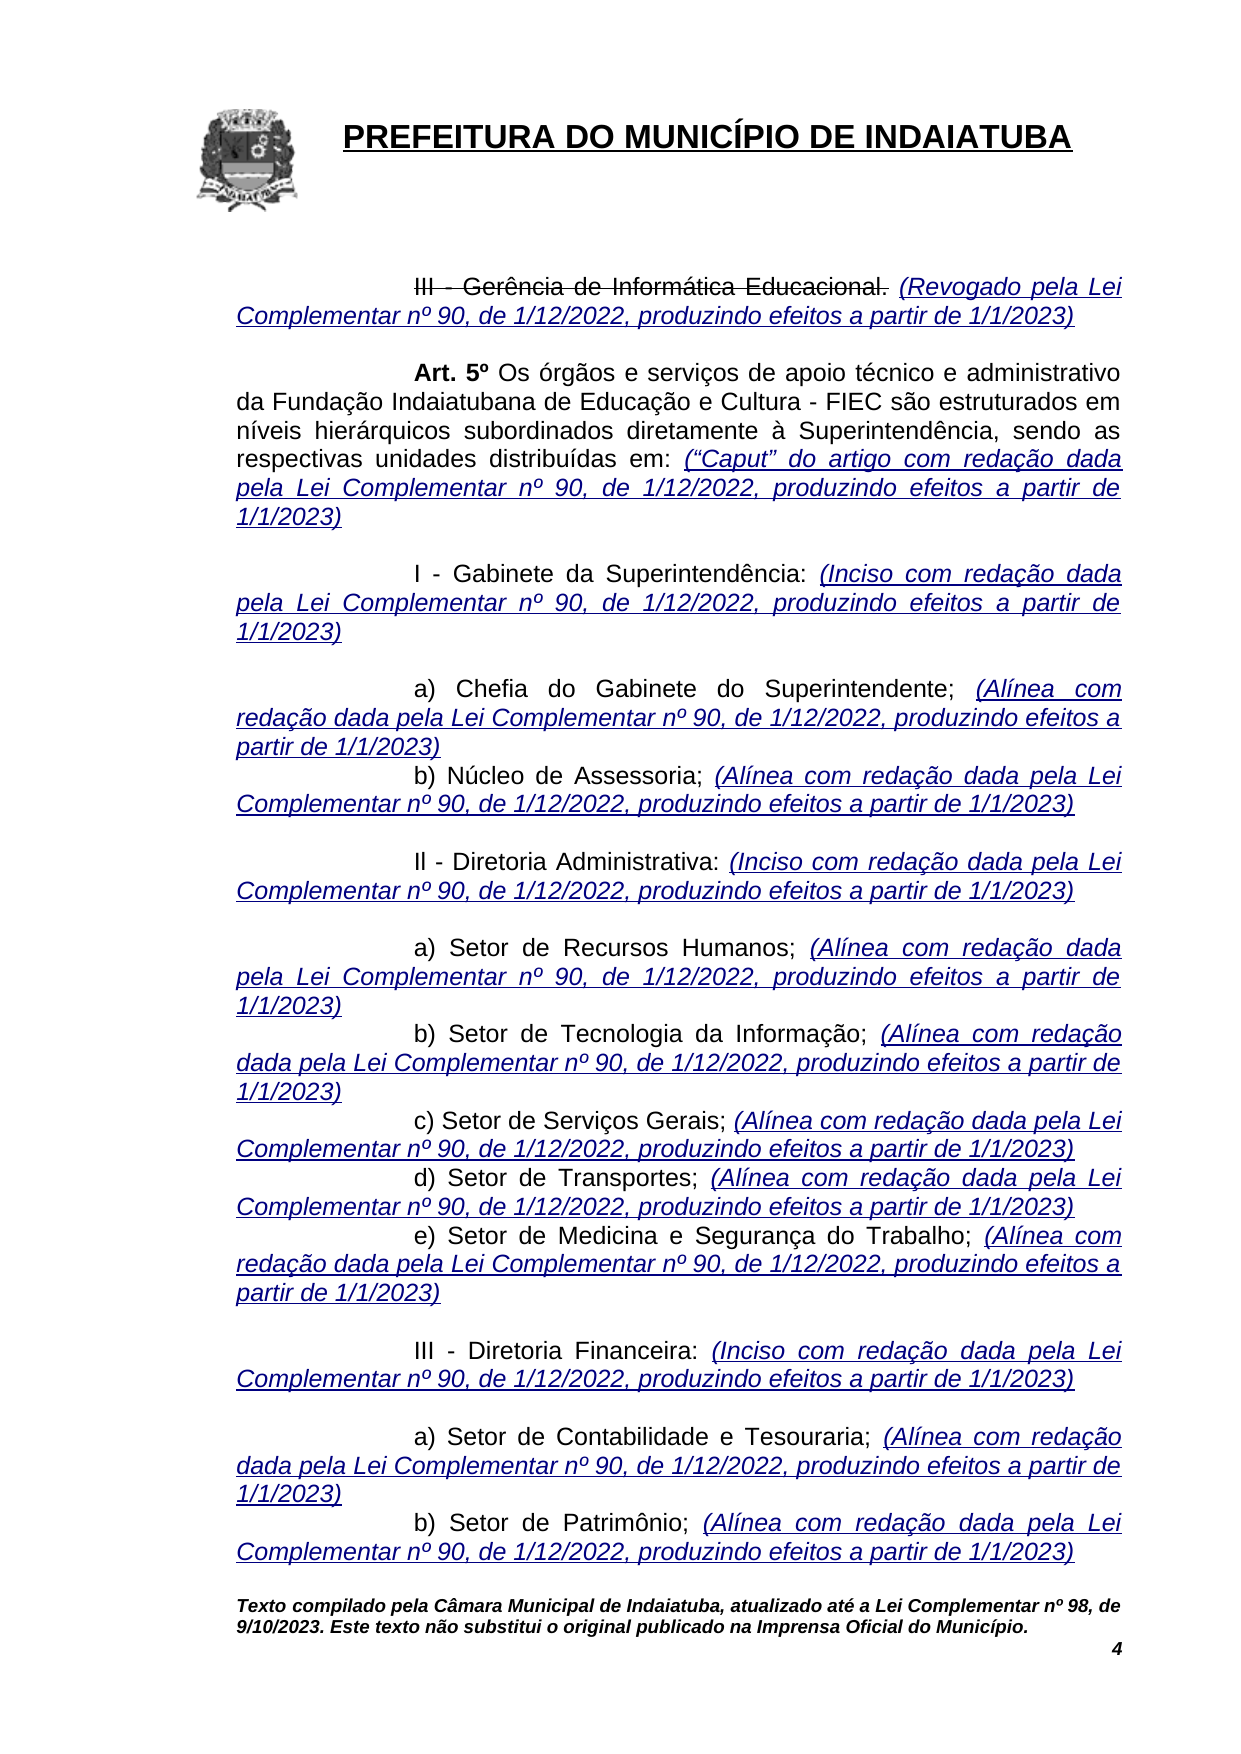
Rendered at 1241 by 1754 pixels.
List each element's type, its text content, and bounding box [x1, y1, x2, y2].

text III - Diretoria Financeira: (Inciso com redação dada pela Lei Complementar nº 90, de 1/12/2022, produzindo efeitos a partir de 1/1/2023) [236, 1336, 1122, 1393]
text d) Setor de Transportes; (Alínea com redação dada pela Lei Complementar nº 90, de 1/12/2022, produzindo efeitos a partir de 1/1/2023) [236, 1163, 1122, 1221]
text partir de 1/1/2023) [236, 729, 1122, 761]
text Art. 5º Os órgãos e serviços de apoio técnico e administrativo da Fundação Indaiatubana de Educação e Cultura - FIEC são estruturados em níveis hierárquicos subordinados diretamente à Superintendência, sendo as respectivas unidades distribuídas em: (“Caput” do artigo com redação dada pela Lei Complementar nº 90, de 1/12/2022, produzindo efeitos a partir de 1/1/2023) [236, 358, 1122, 531]
text b) Setor de Patrimônio; (Alínea com redação dada pela Lei Complementar nº 90, de 1/12/2022, produzindo efeitos a partir de 1/1/2023) [236, 1508, 1122, 1566]
text III - Gerência de Informática Educacional. (Revogado pela Lei Complementar nº 90, de 1/12/2022, produzindo efeitos a partir de 1/1/2023) [236, 272, 1122, 329]
text b) Núcleo de Assessoria; (Alínea com redação dada pela Lei Complementar nº 90, de 1/12/2022, produzindo efeitos a partir de 1/1/2023) [236, 761, 1122, 818]
text a) Setor de Contabilidade e Tesouraria; (Alínea com redação dada pela Lei Complementar nº 90, de 1/12/2022, produzindo efeitos a partir de [236, 1422, 1122, 1476]
text Il - Diretoria Administrativa: (Inciso com redação dada pela Lei Complementar nº 90, de 1/12/2022, produzindo efeitos a partir de 1/1/2023) [236, 847, 1122, 904]
text c) Setor de Serviços Gerais; (Alínea com redação dada pela Lei Complementar nº 90, de 1/12/2022, produzindo efeitos a partir de 1/1/2023) [236, 1106, 1122, 1163]
text I - Gabinete da Superintendência: (Inciso com redação dada pela Lei Complementar nº 90, de 1/12/2022, produzindo efeitos a partir de 1/1/2023) [236, 559, 1122, 646]
text 1/1/2023) [236, 1074, 1122, 1106]
text b) Setor de Tecnologia da Informação; (Alínea com redação dada pela Lei Complementar nº 90, de 1/12/2022, produzindo efeitos a partir de [236, 1019, 1122, 1073]
text partir de 1/1/2023) [236, 1276, 1122, 1307]
text e) Setor de Medicina e Segurança do Trabalho; (Alínea com redação dada pela Lei Complementar nº 90, de 1/12/2022, produzindo efeitos a [236, 1221, 1122, 1274]
text a) Chefia do Gabinete do Superintendente; (Alínea com redação dada pela Lei Complementar nº 90, de 1/12/2022, produzindo efeitos a [236, 674, 1122, 728]
text 1/1/2023) [236, 1477, 1122, 1508]
text a) Setor de Recursos Humanos; (Alínea com redação dada pela Lei Complementar nº 90, de 1/12/2022, produzindo efeitos a partir de 1/1/2023) [236, 933, 1122, 1019]
